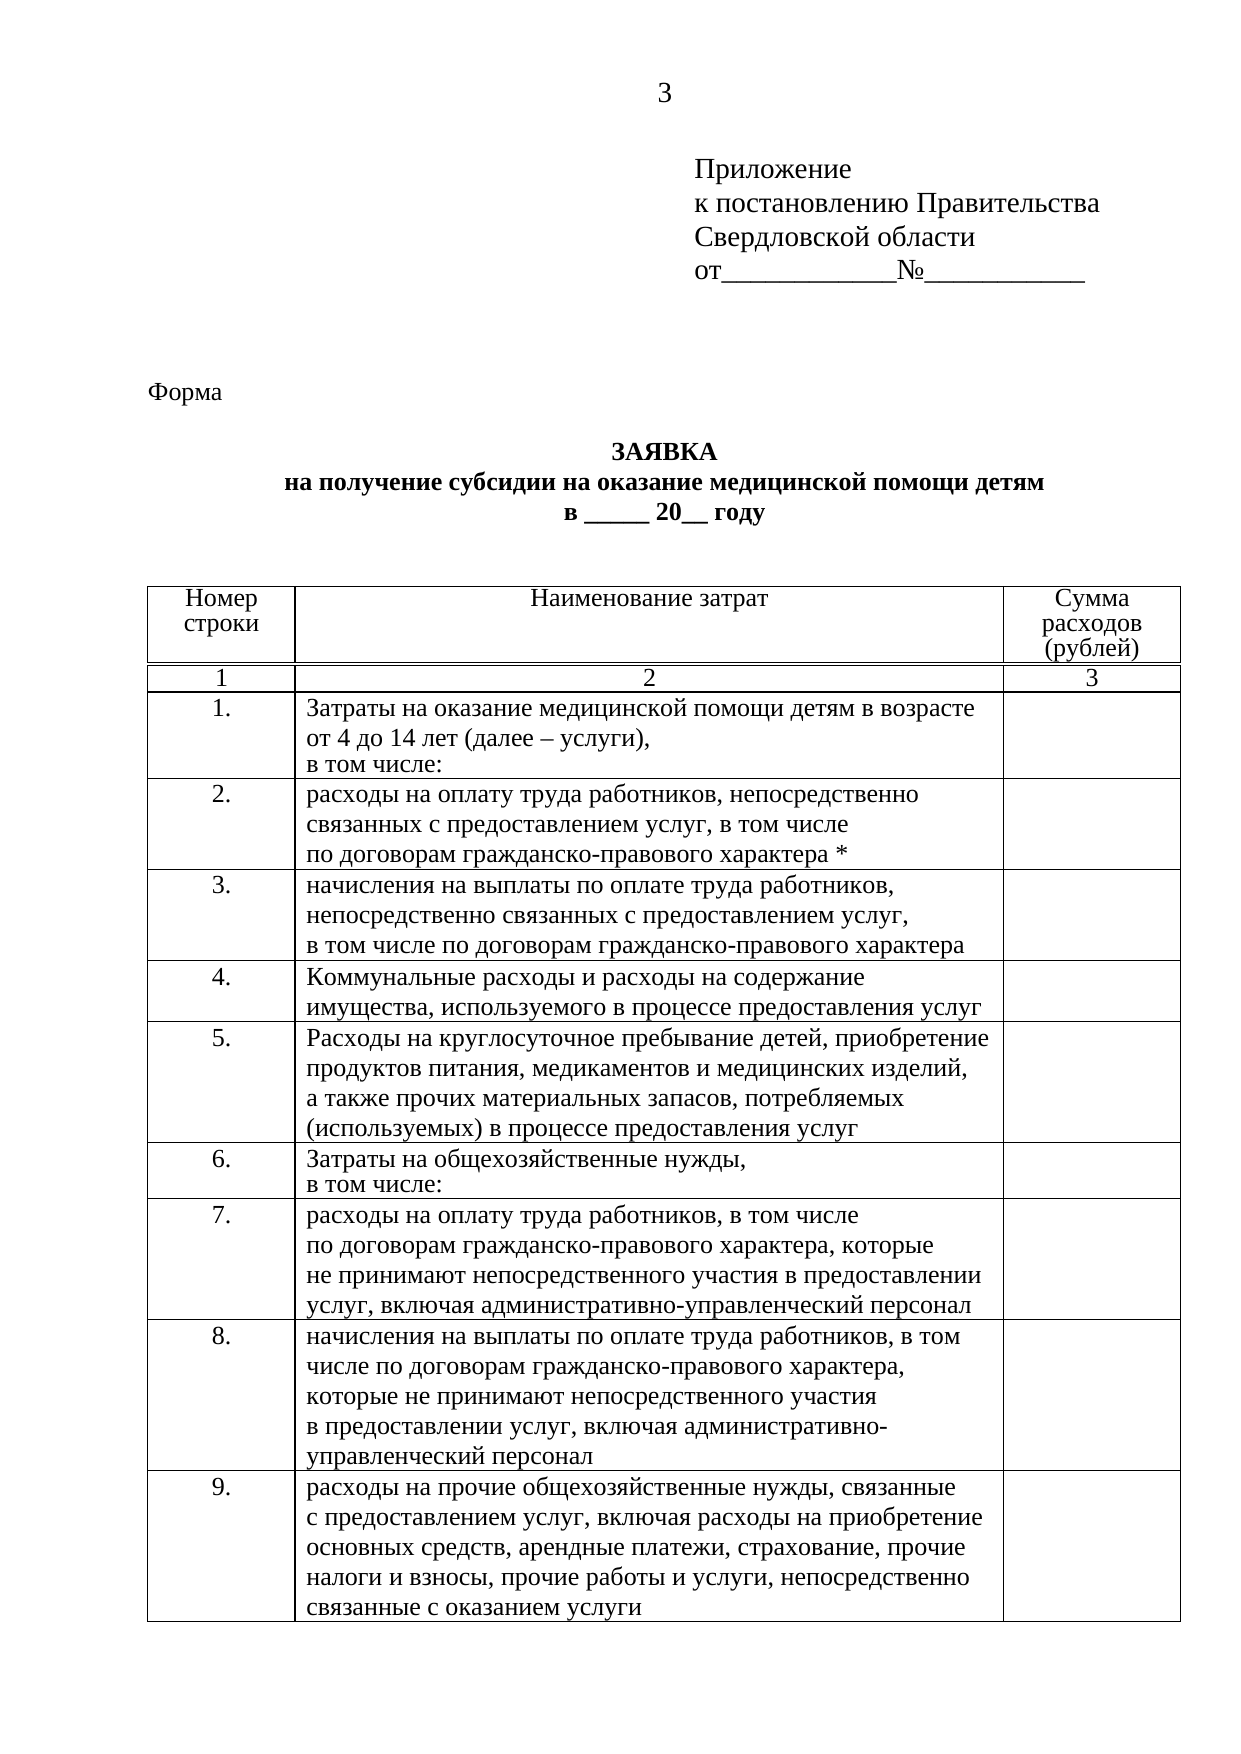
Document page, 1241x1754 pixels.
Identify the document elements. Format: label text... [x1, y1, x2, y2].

table_cell Затраты на общехозяйственные нужды, в том числе: [296, 1143, 1003, 1198]
table_cell расходы на прочие общехозяйственные нужды, связанные с предоставлением услуг, включая расходы на приобретение основных средств, арендные платежи, страхование, прочие налоги и взносы, прочие работы и услуги, непосредственно связанные с оказанием услуги [296, 1471, 1003, 1621]
text ЗАЯВКА [148, 436, 1181, 466]
table_cell [1004, 693, 1180, 777]
table_cell 6. [148, 1143, 294, 1198]
table_cell 9. [148, 1471, 294, 1621]
table_header Номер строки [148, 587, 294, 662]
text от____________№___________ [694, 252, 1181, 286]
table_cell 2. [148, 779, 294, 868]
table_cell Затраты на оказание медицинской помощи детям в возрасте от 4 до 14 лет (далее – услуги), в том числе: [296, 693, 1003, 777]
table_cell расходы на оплату труда работников, непосредственно связанных с предоставлением услуг, в том числе по договорам гражданско-правового характера * [296, 779, 1003, 868]
text Свердловской области [694, 219, 1181, 252]
table_header 2 [296, 666, 1003, 691]
text на получение субсидии на оказание медицинской помощи детям [148, 466, 1181, 496]
table_cell 8. [148, 1320, 294, 1470]
table_cell Коммунальные расходы и расходы на содержание имущества, используемого в процессе предоставления услуг [296, 961, 1003, 1021]
table_cell 1. [148, 693, 294, 777]
table_cell [1004, 1199, 1180, 1319]
table_cell [1004, 1320, 1180, 1470]
table_cell 3. [148, 870, 294, 959]
table_cell начисления на выплаты по оплате труда работников, непосредственно связанных с предоставлением услуг, в том числе по договорам гражданско-правового характера [296, 870, 1003, 959]
table_cell 5. [148, 1022, 294, 1142]
table_cell расходы на оплату труда работников, в том числе по договорам гражданско-правового характера, которые не принимают непосредственного участия в предоставлении услуг, включая административно-управленческий персонал [296, 1199, 1003, 1319]
table_cell [1004, 1143, 1180, 1198]
table_cell [1004, 870, 1180, 959]
table_header 3 [1004, 666, 1180, 691]
text Форма [148, 376, 1181, 406]
table_cell [1004, 1471, 1180, 1621]
text к постановлению Правительства [694, 185, 1181, 219]
text Приложение [694, 118, 1181, 185]
table_cell [1004, 1022, 1180, 1142]
table_cell [1004, 779, 1180, 868]
table_cell 7. [148, 1199, 294, 1319]
table_header Наименование затрат [296, 587, 1003, 662]
text в _____ 20__ году [148, 496, 1181, 526]
table_header Сумма расходов (рублей) [1004, 587, 1180, 662]
table_cell [1004, 961, 1180, 1021]
table_cell начисления на выплаты по оплате труда работников, в том числе по договорам гражданско-правового характера, которые не принимают непосредственного участия в предоставлении услуг, включая административно-управленческий персонал [296, 1320, 1003, 1470]
table_header 1 [148, 666, 294, 691]
table_cell 4. [148, 961, 294, 1021]
table_cell Расходы на круглосуточное пребывание детей, приобретение продуктов питания, медикаментов и медицинских изделий, а также прочих материальных запасов, потребляемых (используемых) в процессе предоставления услуг [296, 1022, 1003, 1142]
